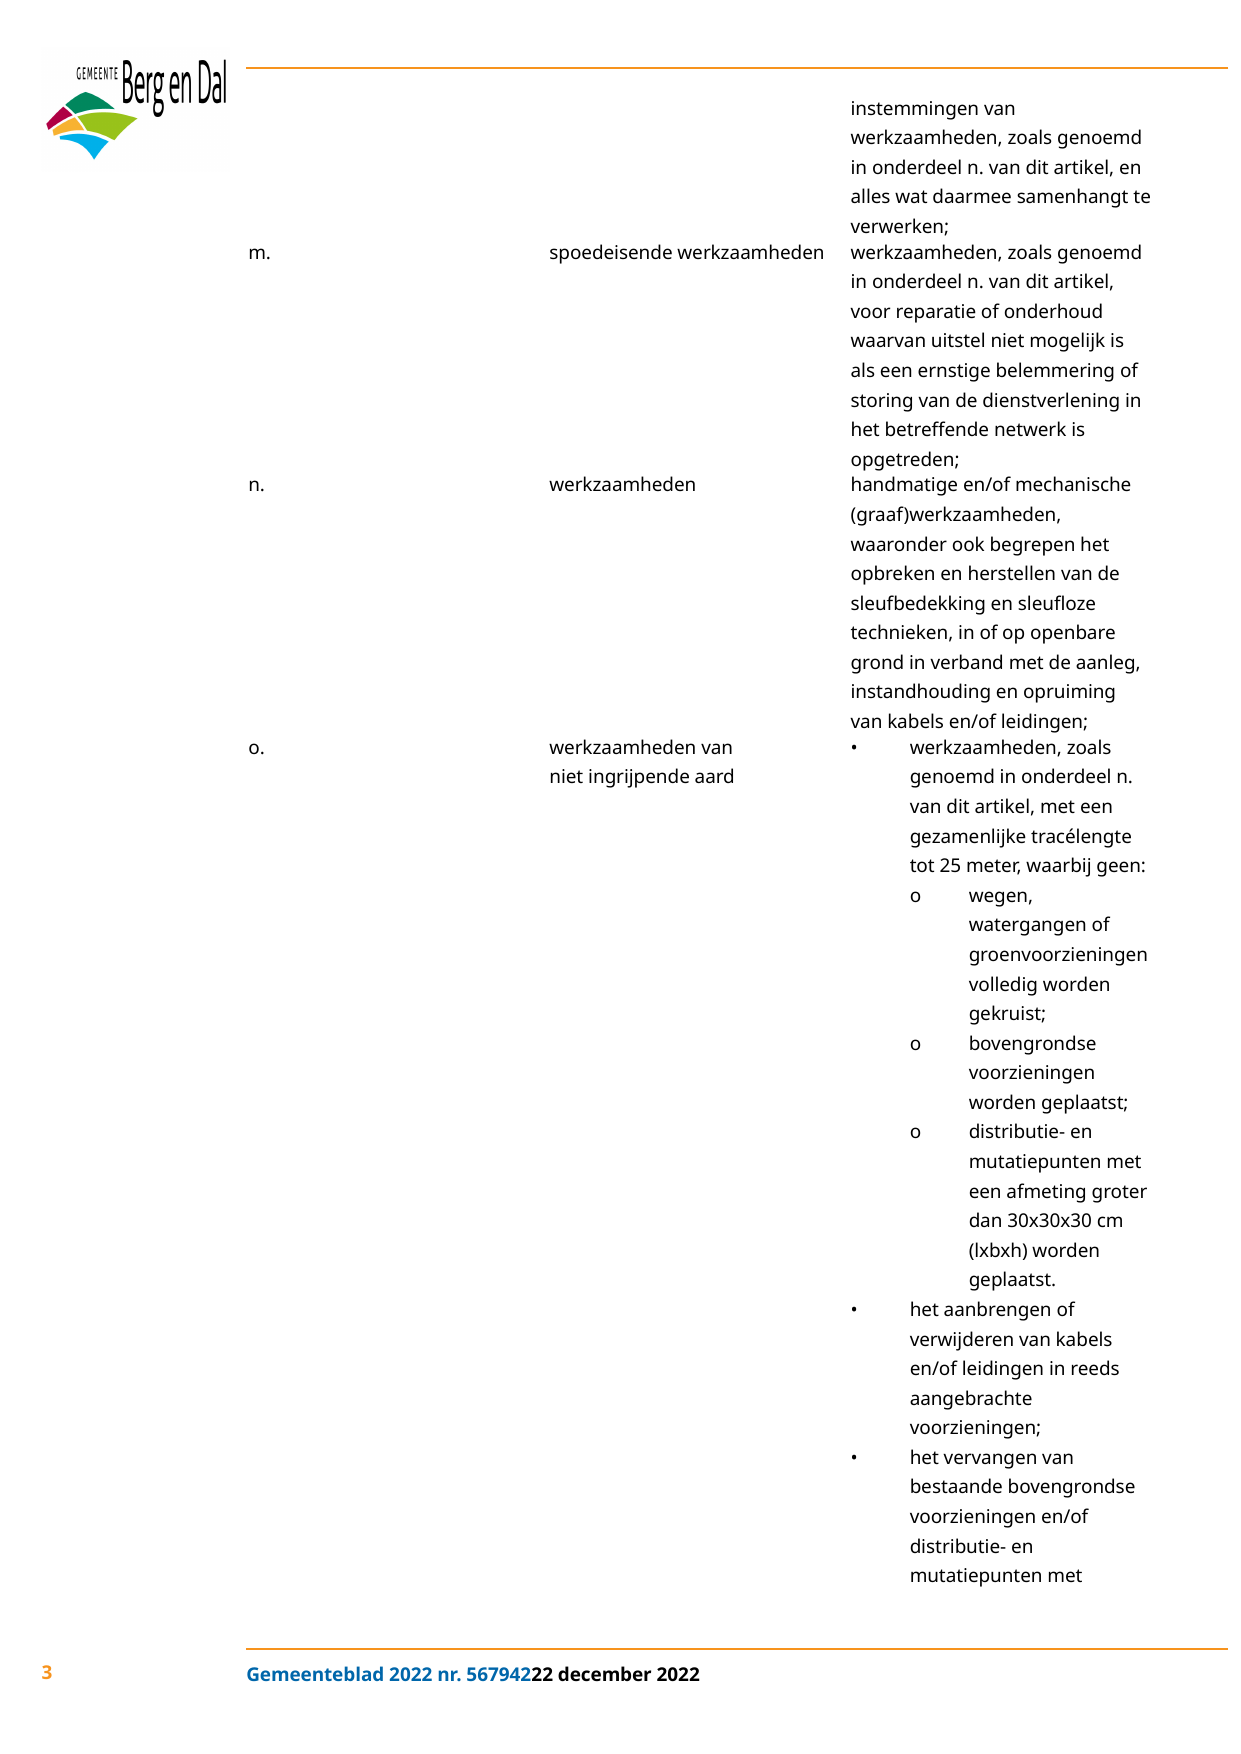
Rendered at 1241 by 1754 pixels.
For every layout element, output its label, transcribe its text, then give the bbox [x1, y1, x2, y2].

table_cell handmatige en/of mechanische (graaf)werkzaamheden, waaronder ook begrepen het opbreken en herstellen van de sleufbedekking en sleufloze technieken, in of op openbare grond in verband met de aanleg, instandhouding en opruiming van kabels en/of leidingen; [850, 472, 1152, 734]
picture [41, 47, 231, 172]
table_cell werkzaamheden [549, 472, 850, 734]
table_cell [248, 239, 549, 472]
table_cell werkzaamheden, zoals genoemd in onderdeel n. van dit artikel, met een gezamenlijke tracélengte tot 25 meter, waarbij geen: wegen, watergangen of groenvoorzieningen volledig worden gekruist; bovengrondse voorzieningen worden geplaatst; distributie- en mutatiepunten met een afmeting groter dan 30x30x30 cm (lxbxh) worden geplaatst. het aanbrengen of verwijderen van kabels en/of leidingen in reeds aangebrachte voorzieningen; het vervangen van bestaande bovengrondse voorzieningen en/of distributie- en mutatiepunten met [850, 734, 1152, 1588]
table_cell [248, 472, 549, 734]
table_cell werkzaamheden van niet ingrijpende aard [549, 734, 850, 1588]
table_cell [248, 734, 549, 1588]
table_cell [248, 95, 549, 239]
table_cell werkzaamheden, zoals genoemd in onderdeel n. van dit artikel, voor reparatie of onderhoud waarvan uitstel niet mogelijk is als een ernstige belemmering of storing van de dienstverlening in het betreffende netwerk is opgetreden; [850, 239, 1152, 472]
table_cell [549, 95, 850, 239]
table_cell spoedeisende werkzaamheden [549, 239, 850, 472]
table_cell instemmingen van werkzaamheden, zoals genoemd in onderdeel n. van dit artikel, en alles wat daarmee samenhangt te verwerken; [850, 95, 1152, 239]
